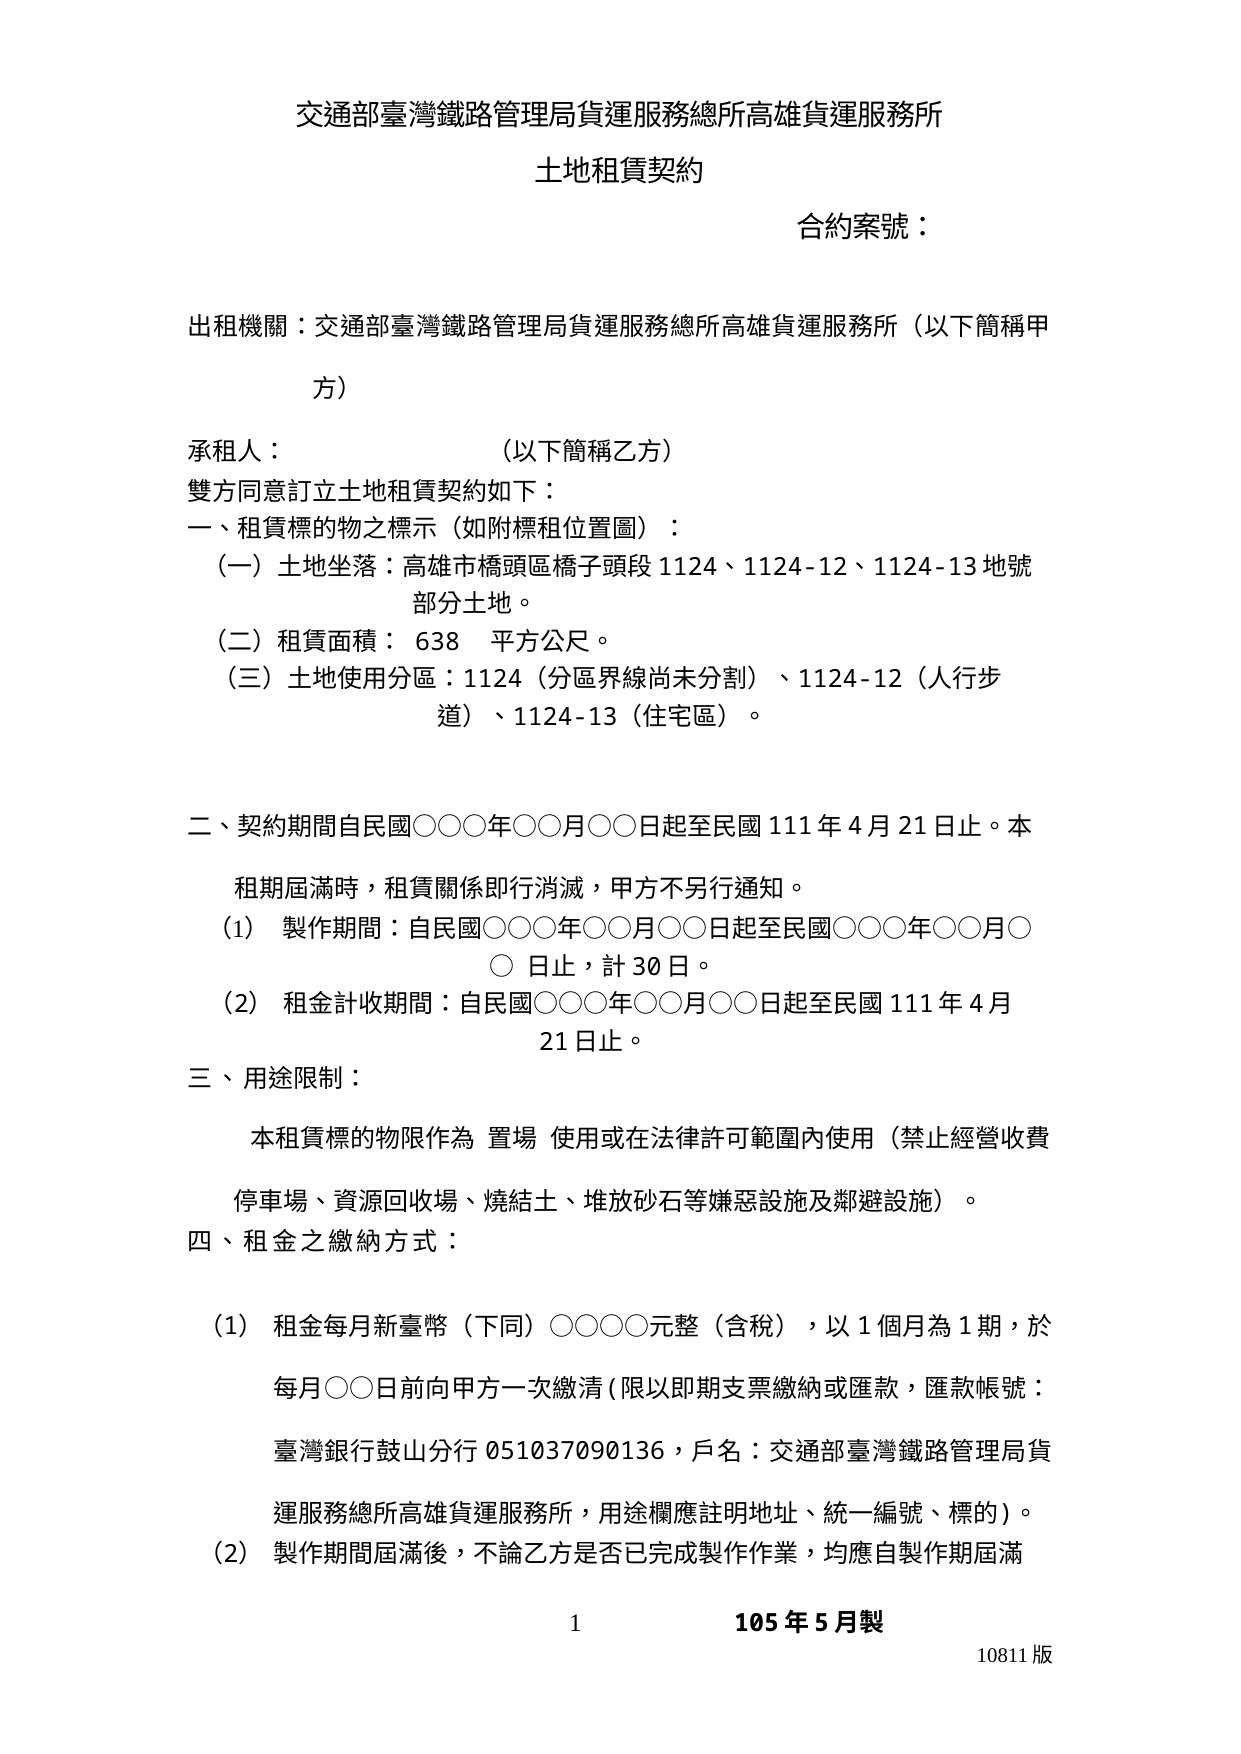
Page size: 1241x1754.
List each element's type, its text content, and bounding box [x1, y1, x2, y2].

text 雙方同意訂立土地租賃契約如下： [187, 470, 1047, 508]
list 租金每月新臺幣（下同）○○○○元整（含稅），以1個月為1期，於每月○○日前向甲方一次繳清(限以即期支票繳納或匯款，匯款帳號：臺灣銀行鼓山分行051037090136，戶名：交通部臺灣鐵路管理局貨運服務總所高雄貨運服務所，用途欄應註明地址、統一編號、標的)。 [198, 1283, 1053, 1533]
list 製作期間屆滿後，不論乙方是否已完成製作作業，均應自製作期屆滿 [198, 1533, 1047, 1570]
text 土地租賃契約 [187, 152, 1053, 189]
text （二）租賃面積： 638 平方公尺。 [187, 620, 1047, 658]
text 交通部臺灣鐵路管理局貨運服務總所高雄貨運服務所 [187, 95, 1053, 133]
text 二、契約期間自民國○○○年○○月○○日起至民國111年4月21日止。本租期屆滿時，租賃關係即行消滅，甲方不另行通知。 [187, 783, 1053, 908]
text 四、租金之繳納方式： [187, 1220, 1053, 1258]
text 一、租賃標的物之標示（如附標租位置圖）： [187, 508, 1047, 545]
text 合約案號： [187, 208, 1053, 245]
list 租金計收期間：自民國○○○年○○月○○日起至民國111年4月21日止。 [208, 983, 1047, 1058]
text 本租賃標的物限作為 置場 使用或在法律許可範圍內使用（禁止經營收費停車場、資源回收場、燒結土、堆放砂石等嫌惡設施及鄰避設施）。 [234, 1095, 1053, 1220]
text 三、用途限制： [187, 1058, 1053, 1095]
text 承租人： （以下簡稱乙方） [187, 408, 1053, 470]
text 出租機關：交通部臺灣鐵路管理局貨運服務總所高雄貨運服務所（以下簡稱甲方） [187, 283, 1053, 408]
list 製作期間：自民國○○○年○○月○○日起至民國○○○年○○月○○ 日止，計30日。 [207, 908, 1047, 983]
text （一）土地坐落：高雄市橋頭區橋子頭段1124、1124-12、1124-13地號部分土地。 [187, 545, 1047, 620]
text （三）土地使用分區：1124（分區界線尚未分割）、1124-12（人行步道）、1124-13（住宅區）。 [187, 658, 1047, 733]
